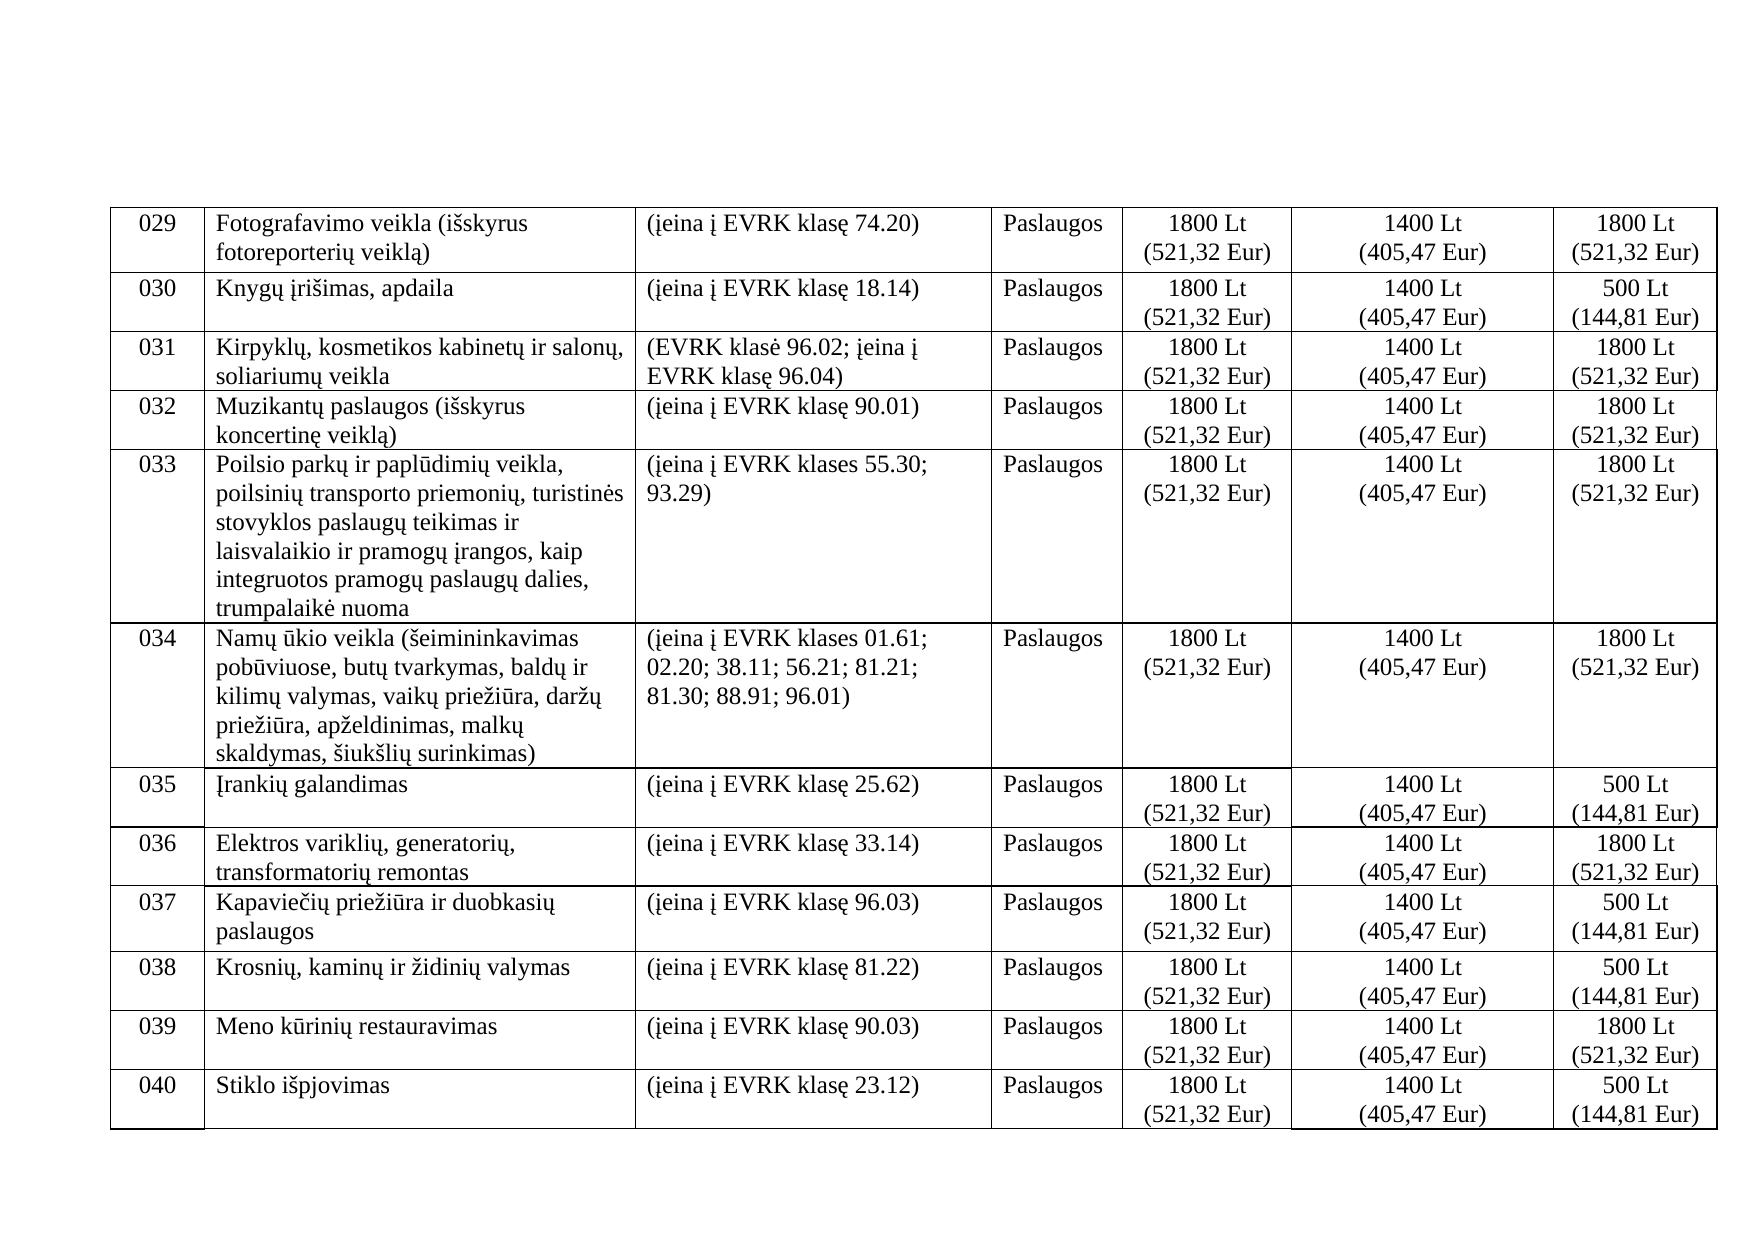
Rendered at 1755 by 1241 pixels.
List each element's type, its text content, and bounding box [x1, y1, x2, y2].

table_cell (įeina į EVRK klasę 90.03) [636, 1011, 991, 1069]
table_cell 039 [111, 1011, 204, 1069]
table_cell 500 Lt (144,81 Eur) [1554, 886, 1716, 951]
table_cell 1800 Lt (521,32 Eur) [1123, 952, 1291, 1010]
table_cell Elektros variklių, generatorių, transformatorių remontas [205, 828, 635, 885]
table_cell 500 Lt (144,81 Eur) [1554, 768, 1716, 826]
table_cell (įeina į EVRK klasę 25.62) [636, 769, 991, 826]
table_cell 1800 Lt (521,32 Eur) [1123, 450, 1291, 622]
table_cell Poilsio parkų ir paplūdimių veikla, poilsinių transporto priemonių, turistinės stovyklos paslaugų teikimas ir laisvalaikio ir pramogų įrangos, kaip integruotos pramogų paslaugų dalies, trumpalaikė nuoma [205, 450, 635, 622]
table_cell 1800 Lt (521,32 Eur) [1123, 391, 1291, 448]
table_cell 1400 Lt (405,47 Eur) [1292, 391, 1553, 448]
table_cell 037 [111, 886, 204, 951]
table_cell 1400 Lt (405,47 Eur) [1292, 952, 1553, 1010]
table_cell 1400 Lt (405,47 Eur) [1292, 886, 1553, 951]
table_cell 034 [111, 624, 204, 767]
table_cell (įeina į EVRK klases 55.30; 93.29) [636, 450, 991, 622]
table_cell 1800 Lt (521,32 Eur) [1123, 273, 1291, 331]
table_cell Paslaugos [992, 332, 1122, 390]
table_cell 1800 Lt (521,32 Eur) [1123, 828, 1291, 885]
table_cell 1800 Lt (521,32 Eur) [1554, 391, 1716, 448]
table_cell 030 [111, 273, 204, 331]
table_cell Muzikantų paslaugos (išskyrus koncertinę veiklą) [205, 391, 635, 448]
table_cell Paslaugos [992, 1070, 1122, 1128]
table_cell 029 [111, 208, 204, 272]
table_cell (įeina į EVRK klasę 96.03) [636, 887, 991, 951]
table_cell (įeina į EVRK klasę 74.20) [636, 208, 991, 272]
table_cell Fotografavimo veikla (išskyrus fotoreporterių veiklą) [205, 208, 635, 272]
table_cell 1800 Lt (521,32 Eur) [1123, 1011, 1291, 1069]
table_cell 500 Lt (144,81 Eur) [1554, 273, 1716, 331]
table_cell 1400 Lt (405,47 Eur) [1292, 332, 1553, 390]
table_cell Paslaugos [992, 450, 1122, 622]
table_cell 032 [111, 391, 204, 448]
table_cell 1800 Lt (521,32 Eur) [1123, 332, 1291, 390]
table_cell Knygų įrišimas, apdaila [205, 273, 635, 331]
table_cell Kapaviečių priežiūra ir duobkasių paslaugos [205, 887, 635, 951]
table_cell Paslaugos [992, 391, 1122, 448]
table_cell 1400 Lt (405,47 Eur) [1292, 450, 1553, 622]
table_cell 500 Lt (144,81 Eur) [1554, 1070, 1716, 1128]
table_cell (įeina į EVRK klasę 18.14) [636, 273, 991, 331]
table_cell Paslaugos [992, 769, 1122, 826]
table_cell 1800 Lt (521,32 Eur) [1123, 624, 1291, 767]
table_cell Paslaugos [992, 208, 1122, 272]
table_cell Paslaugos [992, 273, 1122, 331]
table_cell 1800 Lt (521,32 Eur) [1123, 1070, 1291, 1128]
table_cell 038 [111, 952, 204, 1010]
table_cell Paslaugos [992, 887, 1122, 951]
table_cell Kirpyklų, kosmetikos kabinetų ir salonų, soliariumų veikla [205, 332, 635, 390]
table_cell Meno kūrinių restauravimas [205, 1011, 635, 1069]
table_cell Įrankių galandimas [205, 769, 635, 826]
table_cell 1800 Lt (521,32 Eur) [1123, 769, 1291, 826]
table_cell 035 [111, 768, 204, 826]
table_cell 1400 Lt (405,47 Eur) [1292, 828, 1553, 885]
table_cell (įeina į EVRK klasę 33.14) [636, 828, 991, 885]
table_cell (įeina į EVRK klasę 90.01) [636, 391, 991, 448]
table_cell 1800 Lt (521,32 Eur) [1554, 450, 1716, 622]
table_cell 1800 Lt (521,32 Eur) [1554, 208, 1716, 272]
table_cell Paslaugos [992, 1011, 1122, 1069]
table_cell 1800 Lt (521,32 Eur) [1554, 332, 1716, 390]
table_cell 1800 Lt (521,32 Eur) [1123, 208, 1291, 272]
table_cell 1400 Lt (405,47 Eur) [1292, 1070, 1553, 1128]
table_cell Stiklo išpjovimas [205, 1070, 635, 1128]
table_cell 1800 Lt (521,32 Eur) [1554, 1011, 1716, 1069]
table_cell (įeina į EVRK klases 01.61; 02.20; 38.11; 56.21; 81.21; 81.30; 88.91; 96.01) [636, 624, 991, 767]
table_cell (įeina į EVRK klasę 23.12) [636, 1070, 991, 1128]
table_cell 1400 Lt (405,47 Eur) [1292, 624, 1553, 767]
table_cell 1800 Lt (521,32 Eur) [1123, 887, 1291, 951]
table_cell (įeina į EVRK klasę 81.22) [636, 952, 991, 1010]
table_cell 1400 Lt (405,47 Eur) [1292, 208, 1553, 272]
table_cell 1800 Lt (521,32 Eur) [1554, 828, 1716, 885]
table_cell 036 [111, 828, 204, 885]
table_cell Paslaugos [992, 624, 1122, 767]
table_cell Namų ūkio veikla (šeimininkavimas pobūviuose, butų tvarkymas, baldų ir kilimų valymas, vaikų priežiūra, daržų priežiūra, apželdinimas, malkų skaldymas, šiukšlių surinkimas) [205, 624, 635, 767]
table_cell 1400 Lt (405,47 Eur) [1292, 1011, 1553, 1069]
table_cell Paslaugos [992, 952, 1122, 1010]
table_cell 1400 Lt (405,47 Eur) [1292, 273, 1553, 331]
table_cell Paslaugos [992, 828, 1122, 885]
table_cell Krosnių, kaminų ir židinių valymas [205, 952, 635, 1010]
table_cell 500 Lt (144,81 Eur) [1554, 952, 1716, 1010]
table_cell 040 [111, 1070, 204, 1128]
table_cell 031 [111, 332, 204, 390]
table_cell 033 [111, 450, 204, 622]
table_cell (EVRK klasė 96.02; įeina į EVRK klasę 96.04) [636, 332, 991, 390]
table_cell 1400 Lt (405,47 Eur) [1292, 768, 1553, 826]
table_cell 1800 Lt (521,32 Eur) [1554, 624, 1716, 767]
